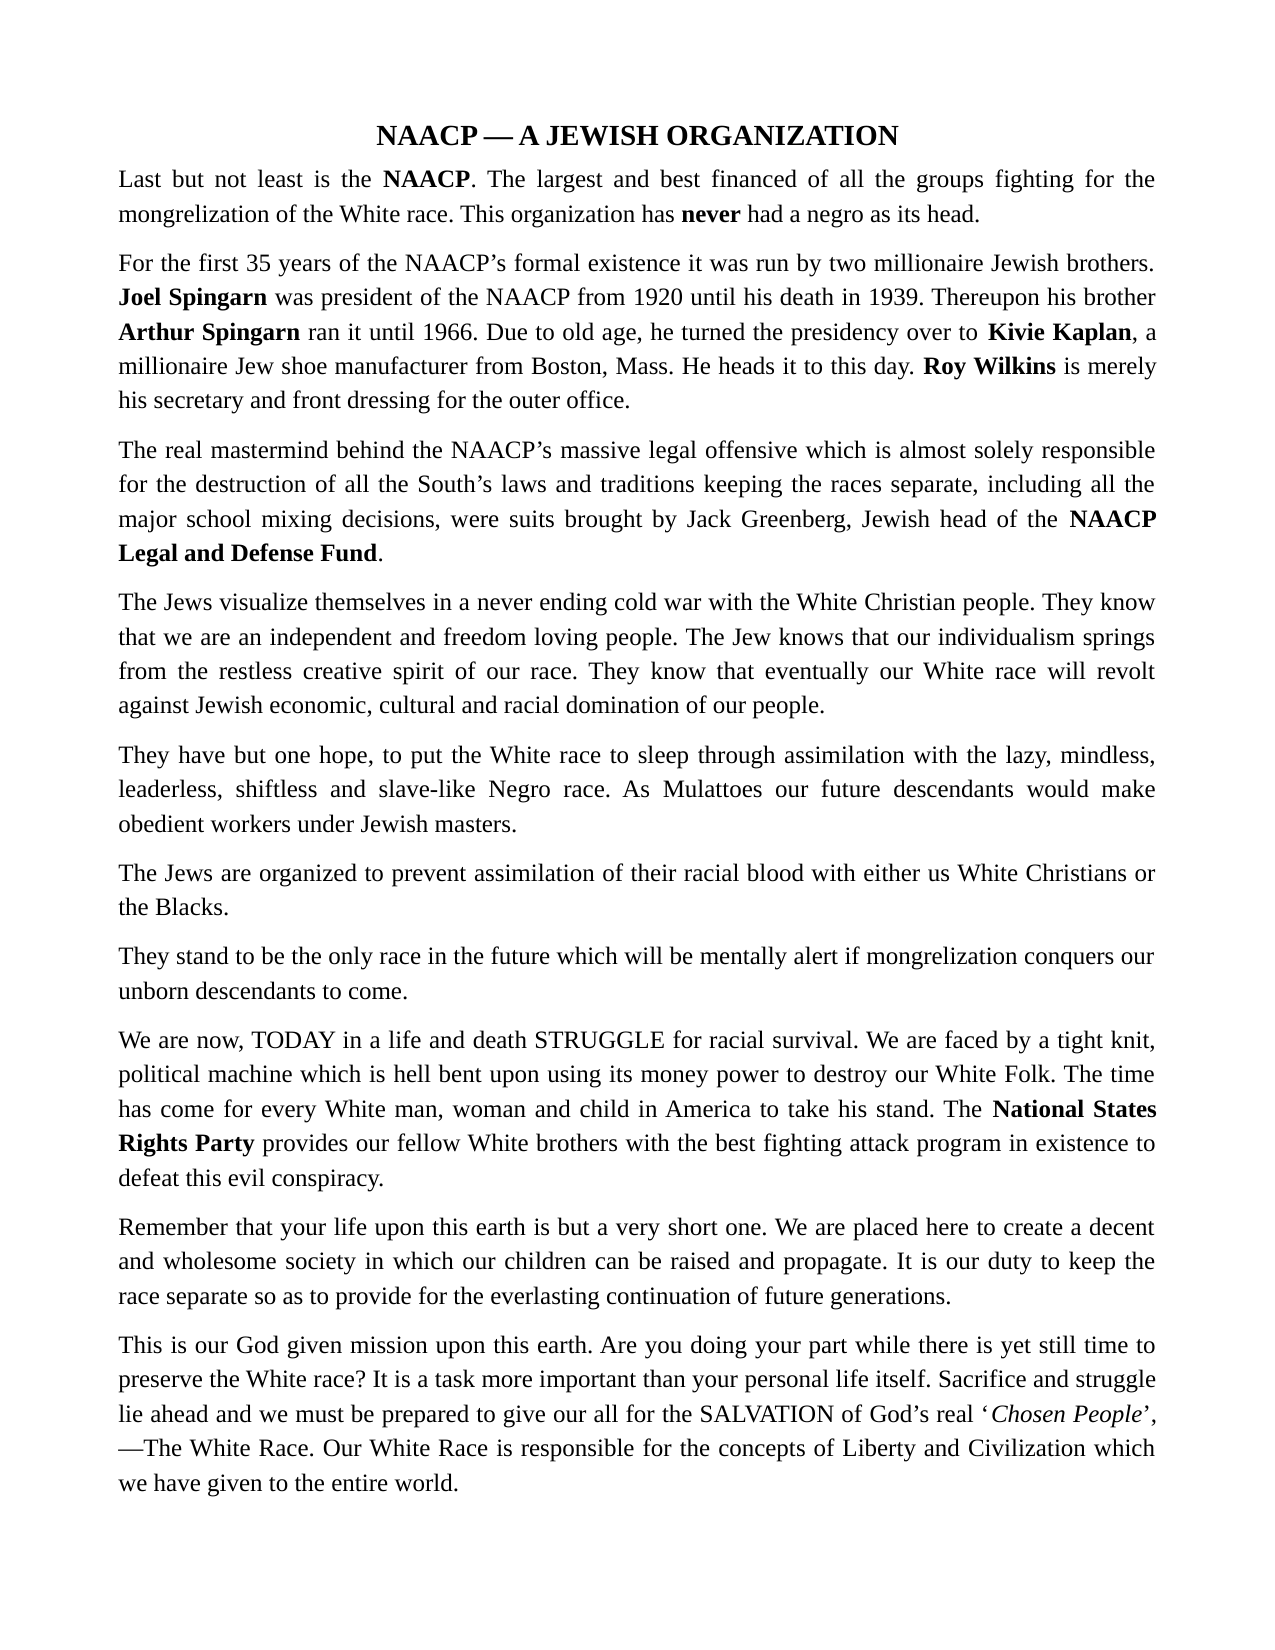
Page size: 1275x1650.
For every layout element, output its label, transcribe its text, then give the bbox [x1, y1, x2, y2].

text They have but one hope, to put the White race to sleep through assimilation with the lazy, mindless, leaderless, shiftless and slave-like Negro race. As Mulattoes our future descendants would make obedient workers under Jewish masters. [118, 740, 1157, 837]
text The Jews visualize themselves in a never ending cold war with the White Christian people. They know that we are an independent and freedom loving people. The Jew knows that our individualism springs from the restless creative spirit of our race. They know that eventually our White race will revolt against Jewish economic, cultural and racial domination of our people. [118, 587, 1157, 719]
text For the first 35 years of the NAACP’s formal existence it was run by two millionaire Jewish brothers. Joel Spingarn was president of the NAACP from 1920 until his death in 1939. Thereupon his brother Arthur Spingarn ran it until 1966. Due to old age, he turned the presidency over to Kivie Kaplan, a millionaire Jew shoe manufacturer from Boston, Mass. He heads it to this day. Roy Wilkins is merely his secretary and front dressing for the outer office. [118, 248, 1157, 414]
text Last but not least is the NAACP. The largest and best financed of all the groups fighting for the mongrelization of the White race. This organization has never had a negro as its head. [118, 164, 1157, 227]
text Remember that your life upon this earth is but a very short one. We are placed here to create a decent and wholesome society in which our children can be raised and propagate. It is our duty to keep the race separate so as to provide for the everlasting continuation of future generations. [118, 1212, 1157, 1309]
text The Jews are organized to prevent assimilation of their racial blood with either us White Christians or the Blacks. [118, 858, 1157, 921]
subtitle NAACP — A JEWISH ORGANIZATION [118, 118, 1157, 152]
text We are now, TODAY in a life and death STRUGGLE for racial survival. We are faced by a tight knit, political machine which is hell bent upon using its money power to destroy our White Folk. The time has come for every White man, woman and child in America to take his stand. The National States Rights Party provides our fellow White brothers with the best fighting attack program in existence to defeat this evil conspiracy. [118, 1025, 1157, 1191]
text The real mastermind behind the NAACP’s massive legal offensive which is almost solely responsible for the destruction of all the South’s laws and traditions keeping the races separate, including all the major school mixing decisions, were suits brought by Jack Greenberg, Jewish head of the NAACP Legal and Defense Fund. [118, 435, 1157, 567]
text This is our God given mission upon this earth. Are you doing your part while there is yet still time to preserve the White race? It is a task more important than your personal life itself. Sacrifice and struggle lie ahead and we must be prepared to give our all for the SALVATION of God’s real ‘Chosen People’, —The White Race. Our White Race is responsible for the concepts of Liberty and Civilization which we have given to the entire world. [118, 1330, 1157, 1496]
text They stand to be the only race in the future which will be mentally alert if mongrelization conquers our unborn descendants to come. [118, 941, 1157, 1004]
